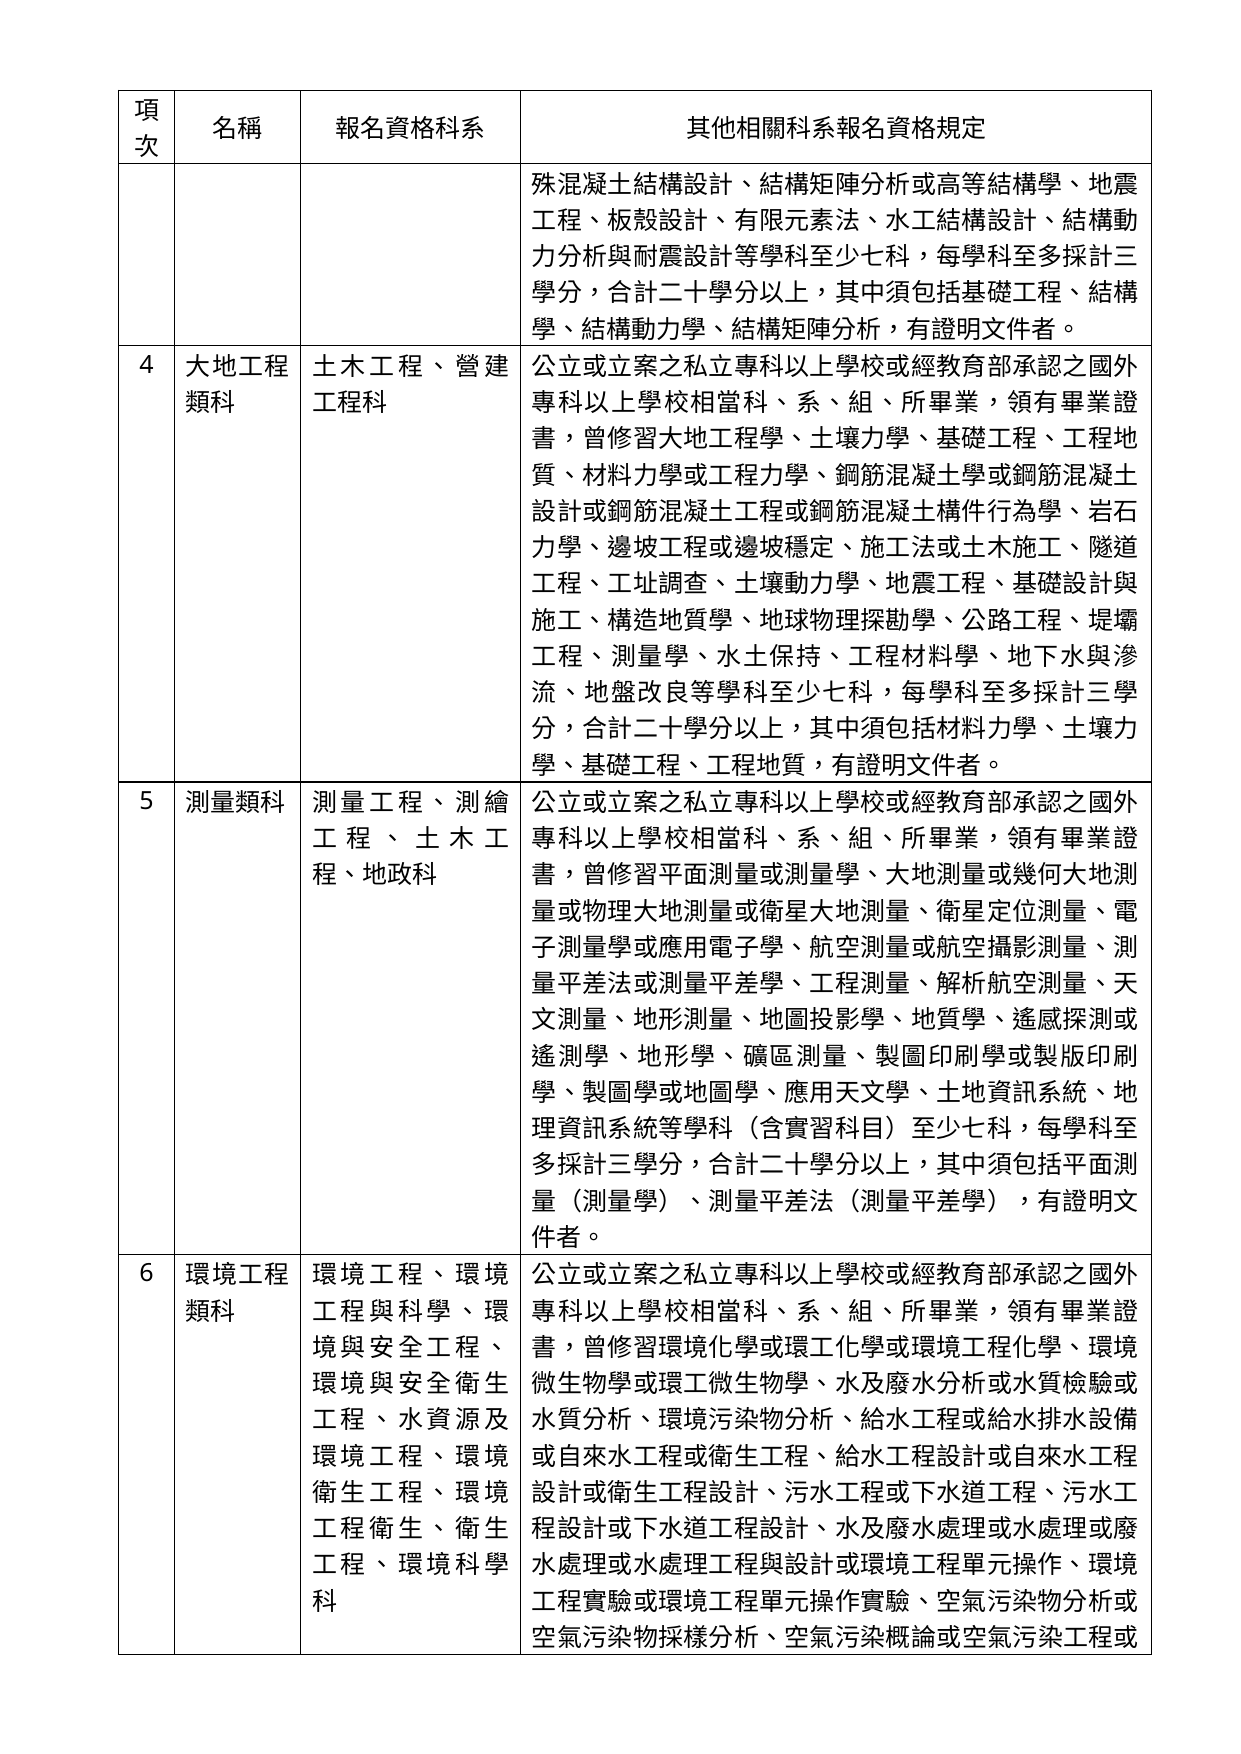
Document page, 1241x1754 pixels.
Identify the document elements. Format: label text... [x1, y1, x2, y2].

table_header 報名資格科系 [301, 91, 520, 163]
table_cell [119, 164, 174, 345]
table_header 項次 [119, 91, 174, 163]
table_header 名稱 [175, 91, 300, 163]
table_cell 5 [119, 783, 174, 1254]
table_cell 公立或立案之私立專科以上學校或經教育部承認之國外專科以上學校相當科、系、組、所畢業，領有畢業證書，曾修習平面測量或測量學、大地測量或幾何大地測量或物理大地測量或衛星大地測量、衛星定位測量、電子測量學或應用電子學、航空測量或航空攝影測量、測量平差法或測量平差學、工程測量、解析航空測量、天文測量、地形測量、地圖投影學、地質學、遙感探測或遙測學、地形學、礦區測量、製圖印刷學或製版印刷學、製圖學或地圖學、應用天文學、土地資訊系統、地理資訊系統等學科（含實習科目）至少七科，每學科至多採計三學分，合計二十學分以上，其中須包括平面測量（測量學）、測量平差法（測量平差學），有證明文件者。 [521, 783, 1151, 1254]
table_cell [175, 164, 300, 345]
table_cell 環境工程類科 [175, 1255, 300, 1653]
table_cell 土木工程、營建工程科 [301, 346, 520, 781]
table_cell 公立或立案之私立專科以上學校或經教育部承認之國外專科以上學校相當科、系、組、所畢業，領有畢業證書，曾修習環境化學或環工化學或環境工程化學、環境微生物學或環工微生物學、水及廢水分析或水質檢驗或水質分析、環境污染物分析、給水工程或給水排水設備或自來水工程或衛生工程、給水工程設計或自來水工程設計或衛生工程設計、污水工程或下水道工程、污水工程設計或下水道工程設計、水及廢水處理或水處理或廢水處理或水處理工程與設計或環境工程單元操作、環境工程實驗或環境工程單元操作實驗、空氣污染物分析或空氣污染物採樣分析、空氣污染概論或空氣污染工程或 [521, 1255, 1151, 1653]
table_cell 大地工程類科 [175, 346, 300, 781]
table_header 其他相關科系報名資格規定 [521, 91, 1151, 163]
table_cell 公立或立案之私立專科以上學校或經教育部承認之國外專科以上學校相當科、系、組、所畢業，領有畢業證書，曾修習大地工程學、土壤力學、基礎工程、工程地質、材料力學或工程力學、鋼筋混凝土學或鋼筋混凝土設計或鋼筋混凝土工程或鋼筋混凝土構件行為學、岩石力學、邊坡工程或邊坡穩定、施工法或土木施工、隧道工程、工址調查、土壤動力學、地震工程、基礎設計與施工、構造地質學、地球物理探勘學、公路工程、堤壩工程、測量學、水土保持、工程材料學、地下水與滲流、地盤改良等學科至少七科，每學科至多採計三學分，合計二十學分以上，其中須包括材料力學、土壤力學、基礎工程、工程地質，有證明文件者。 [521, 346, 1151, 781]
table_cell 殊混凝土結構設計、結構矩陣分析或高等結構學、地震工程、板殼設計、有限元素法、水工結構設計、結構動力分析與耐震設計等學科至少七科，每學科至多採計三學分，合計二十學分以上，其中須包括基礎工程、結構學、結構動力學、結構矩陣分析，有證明文件者。 [521, 164, 1151, 345]
table_cell 環境工程、環境工程與科學、環境與安全工程、環境與安全衛生工程、水資源及環境工程、環境衛生工程、環境工程衛生、衛生工程、環境科學科 [301, 1255, 520, 1653]
table_cell 6 [119, 1255, 174, 1653]
table_cell [301, 164, 520, 345]
table_cell 測量類科 [175, 783, 300, 1254]
table_cell 4 [119, 346, 174, 781]
table_cell 測量工程、測繪工程、土木工程、地政科 [301, 783, 520, 1254]
